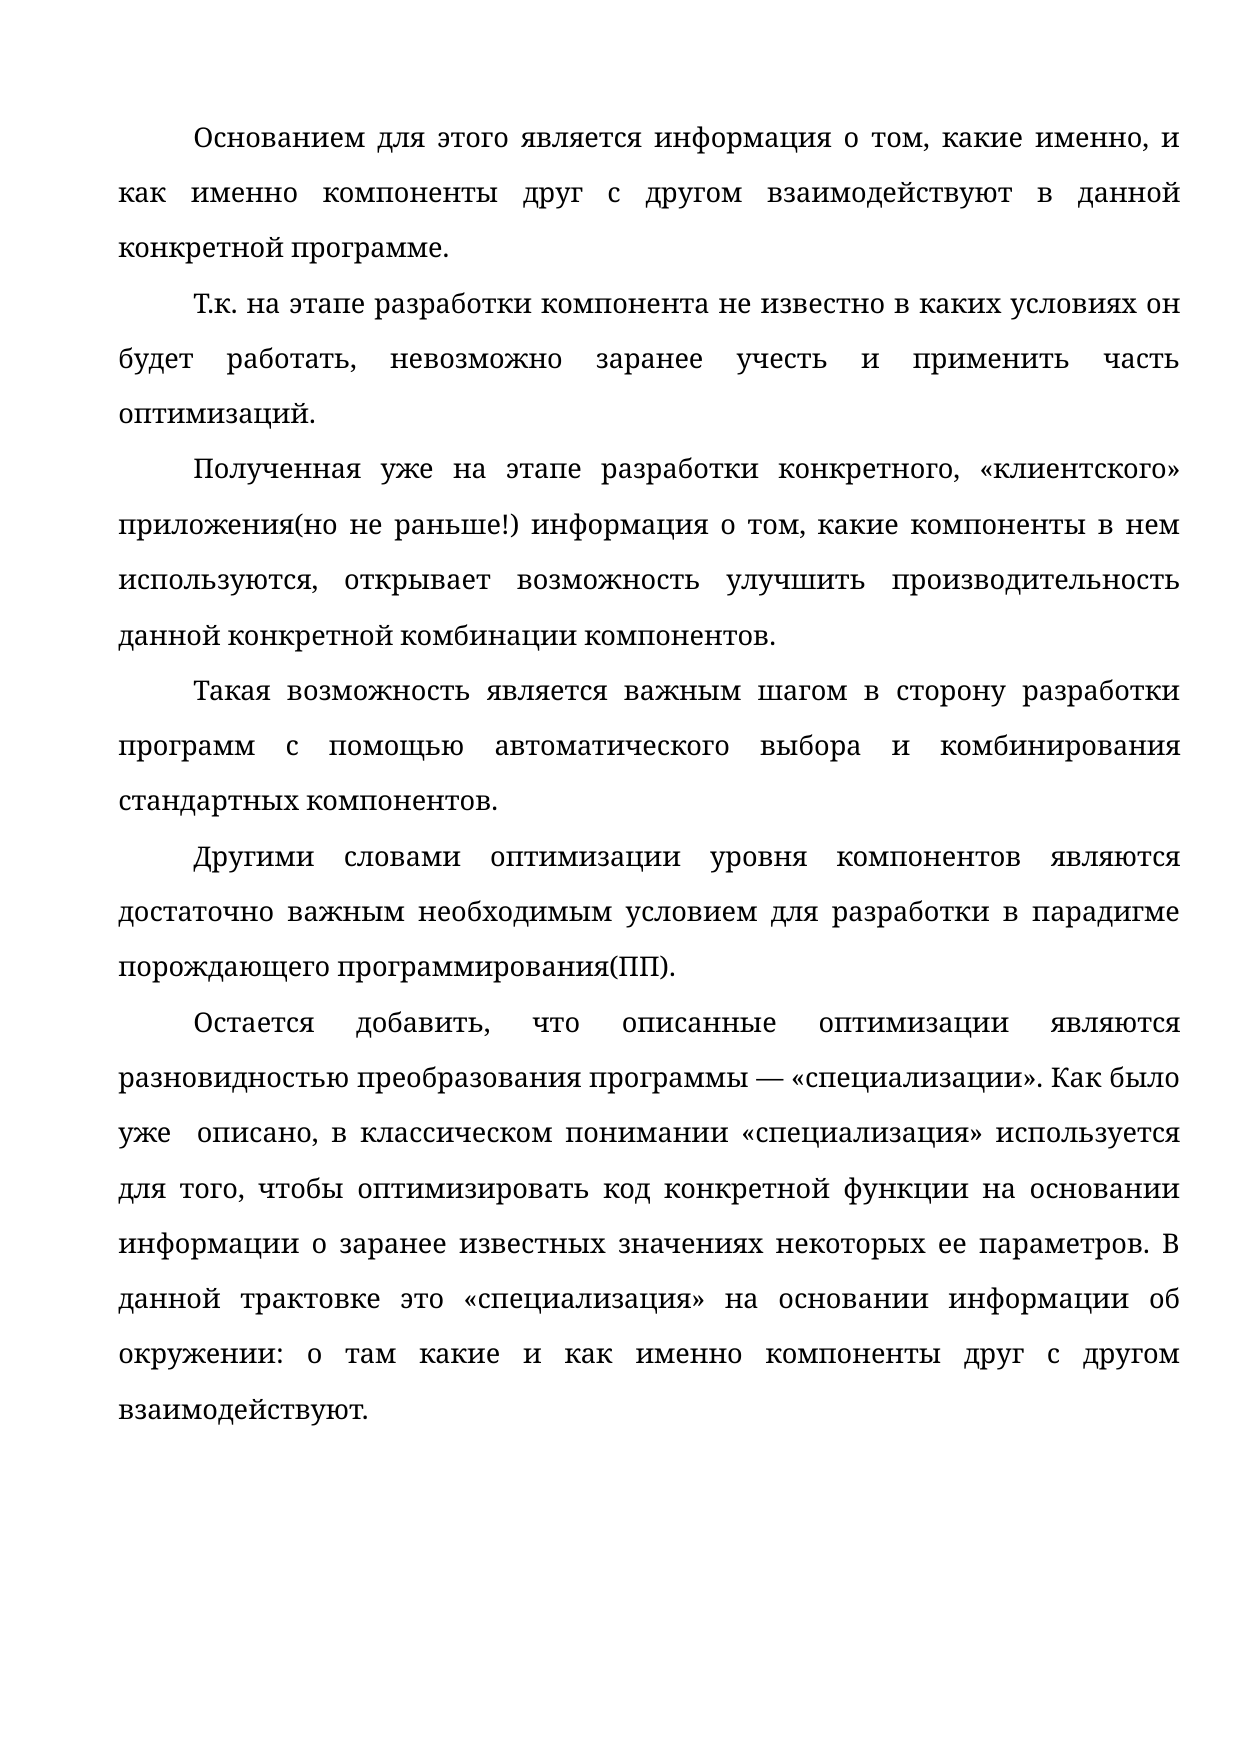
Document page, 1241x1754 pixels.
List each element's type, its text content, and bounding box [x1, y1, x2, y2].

text Основанием для этого является информация о том, какие именно, и как именно компоненты друг с другом взаимодействуют в данной конкретной программе. [118, 118, 1181, 266]
text Остается добавить, что описанные оптимизации являются разновидностью преобразования программы — «специализации». Как было уже описано, в классическом понимании «специализация» используется для того, чтобы оптимизировать код конкретной функции на основании информации о заранее известных значениях некоторых ее параметров. В данной трактовке это «специализация» на основании информации об окружении: о там какие и как именно компоненты друг с другом взаимодействуют. [118, 1003, 1181, 1427]
text Такая возможность является важным шагом в сторону разработки программ с помощью автоматического выбора и комбинирования стандартных компонентов. [118, 671, 1181, 819]
text Т.к. на этапе разработки компонента не известно в каких условиях он будет работать, невозможно заранее учесть и применить часть оптимизаций. [118, 284, 1181, 432]
text Полученная уже на этапе разработки конкретного, «клиентского» приложения(но не раньше!) информация о том, какие компоненты в нем используются, открывает возможность улучшить производительность данной конкретной комбинации компонентов. [118, 450, 1181, 653]
text Другими словами оптимизации уровня компонентов являются достаточно важным необходимым условием для разработки в парадигме порождающего программирования(ПП). [118, 837, 1181, 985]
